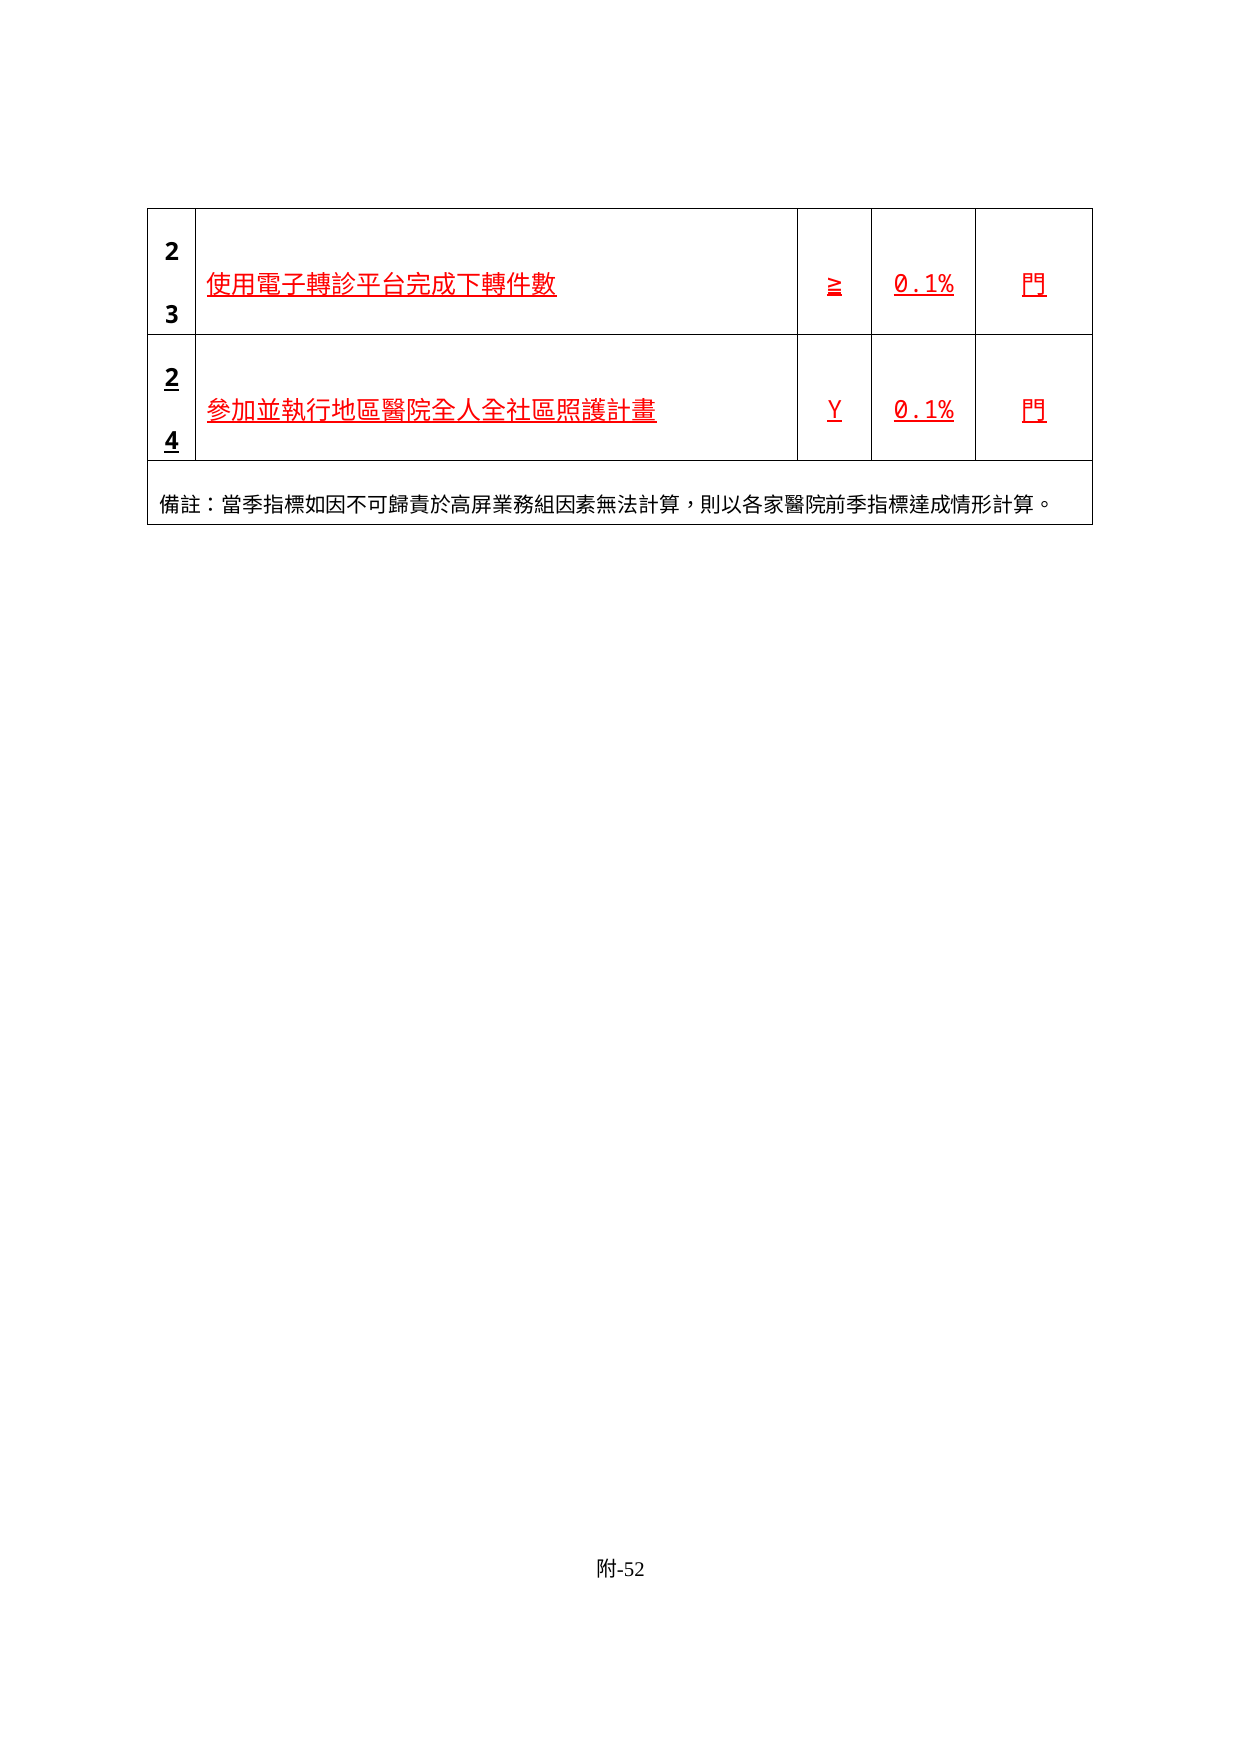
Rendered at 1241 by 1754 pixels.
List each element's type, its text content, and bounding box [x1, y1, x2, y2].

table_cell 23 [148, 209, 195, 334]
table_cell ≧ [798, 209, 871, 334]
table_cell Y [798, 335, 871, 460]
table_cell 0.1% [872, 209, 975, 334]
table_cell 0.1% [872, 335, 975, 460]
table_cell 24 [148, 335, 195, 460]
table_cell 備註：當季指標如因不可歸責於高屏業務組因素無法計算，則以各家醫院前季指標達成情形計算。 [148, 461, 1092, 524]
table_cell 門 [976, 209, 1092, 334]
table_cell 使用電子轉診平台完成下轉件數 [196, 209, 797, 334]
table_cell 門 [976, 335, 1092, 460]
table_cell 參加並執行地區醫院全人全社區照護計畫 [196, 335, 797, 460]
